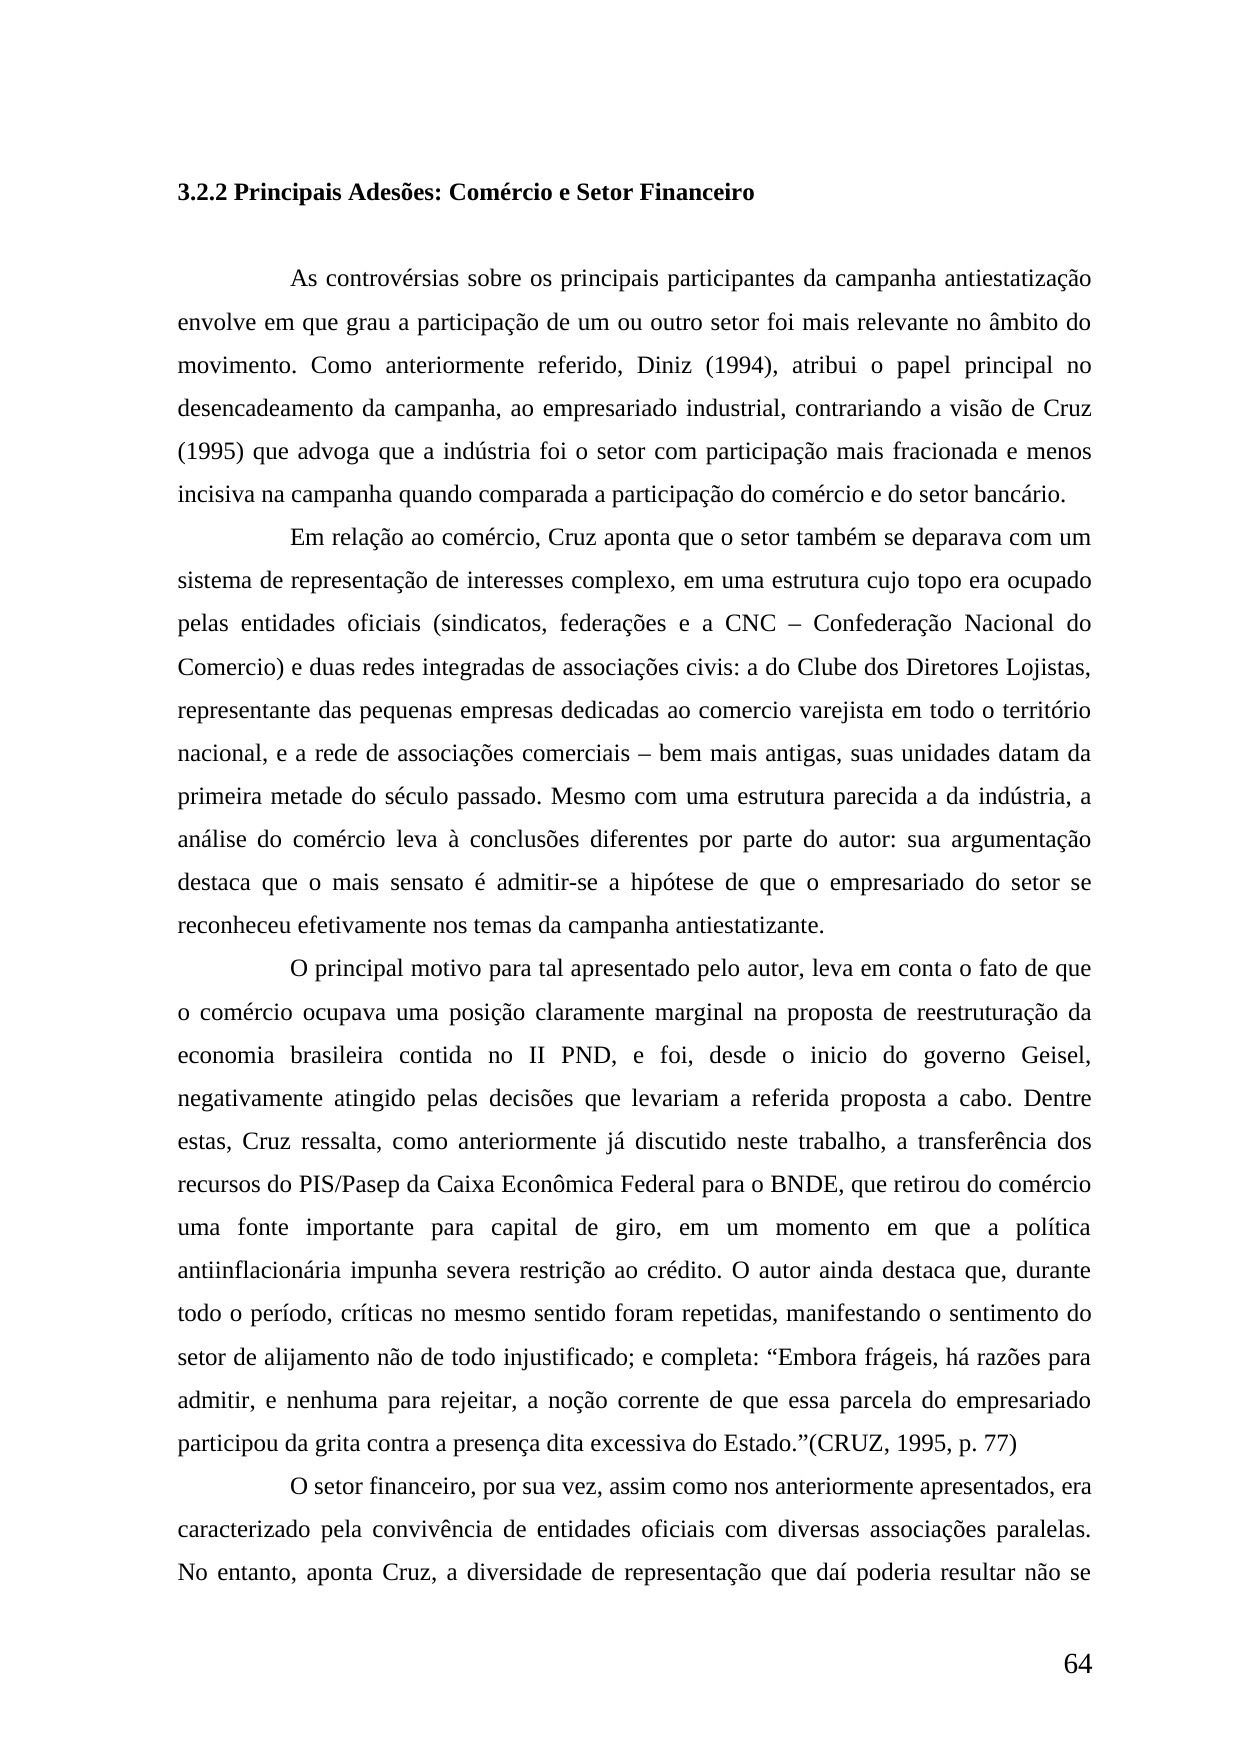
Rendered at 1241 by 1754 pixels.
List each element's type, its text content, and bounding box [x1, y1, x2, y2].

text 3.2.2 Principais Adesões: Comércio e Setor Financeiro [177, 177, 1092, 206]
text Em relação ao comércio, Cruz aponta que o setor também se deparava com um sistema de representação de interesses complexo, em uma estrutura cujo topo era ocupado pelas entidades oficiais (sindicatos, federações e a CNC – Confederação Nacional do Comercio) e duas redes integradas de associações civis: a do Clube dos Diretores Lojistas, representante das pequenas empresas dedicadas ao comercio varejista em todo o território nacional, e a rede de associações comerciais – bem mais antigas, suas unidades datam da primeira metade do século passado. Mesmo com uma estrutura parecida a da indústria, a análise do comércio leva à conclusões diferentes por parte do autor: sua argumentação destaca que o mais sensato é admitir-se a hipótese de que o empresariado do setor se reconheceu efetivamente nos temas da campanha antiestatizante. [177, 522, 1092, 939]
text O setor financeiro, por sua vez, assim como nos anteriormente apresentados, era caracterizado pela convivência de entidades oficiais com diversas associações paralelas. No entanto, aponta Cruz, a diversidade de representação que daí poderia resultar não se [177, 1471, 1092, 1586]
text As controvérsias sobre os principais participantes da campanha antiestatização envolve em que grau a participação de um ou outro setor foi mais relevante no âmbito do movimento. Como anteriormente referido, Diniz (1994), atribui o papel principal no desencadeamento da campanha, ao empresariado industrial, contrariando a visão de Cruz (1995) que advoga que a indústria foi o setor com participação mais fracionada e menos incisiva na campanha quando comparada a participação do comércio e do setor bancário. [177, 263, 1092, 508]
text O principal motivo para tal apresentado pelo autor, leva em conta o fato de que o comércio ocupava uma posição claramente marginal na proposta de reestruturação da economia brasileira contida no II PND, e foi, desde o inicio do governo Geisel, negativamente atingido pelas decisões que levariam a referida proposta a cabo. Dentre estas, Cruz ressalta, como anteriormente já discutido neste trabalho, a transferência dos recursos do PIS/Pasep da Caixa Econômica Federal para o BNDE, que retirou do comércio uma fonte importante para capital de giro, em um momento em que a política antiinflacionária impunha severa restrição ao crédito. O autor ainda destaca que, durante todo o período, críticas no mesmo sentido foram repetidas, manifestando o sentimento do setor de alijamento não de todo injustificado; e completa: “Embora frágeis, há razões para admitir, e nenhuma para rejeitar, a noção corrente de que essa parcela do empresariado participou da grita contra a presença dita excessiva do Estado.”(CRUZ, 1995, p. 77) [177, 953, 1092, 1457]
